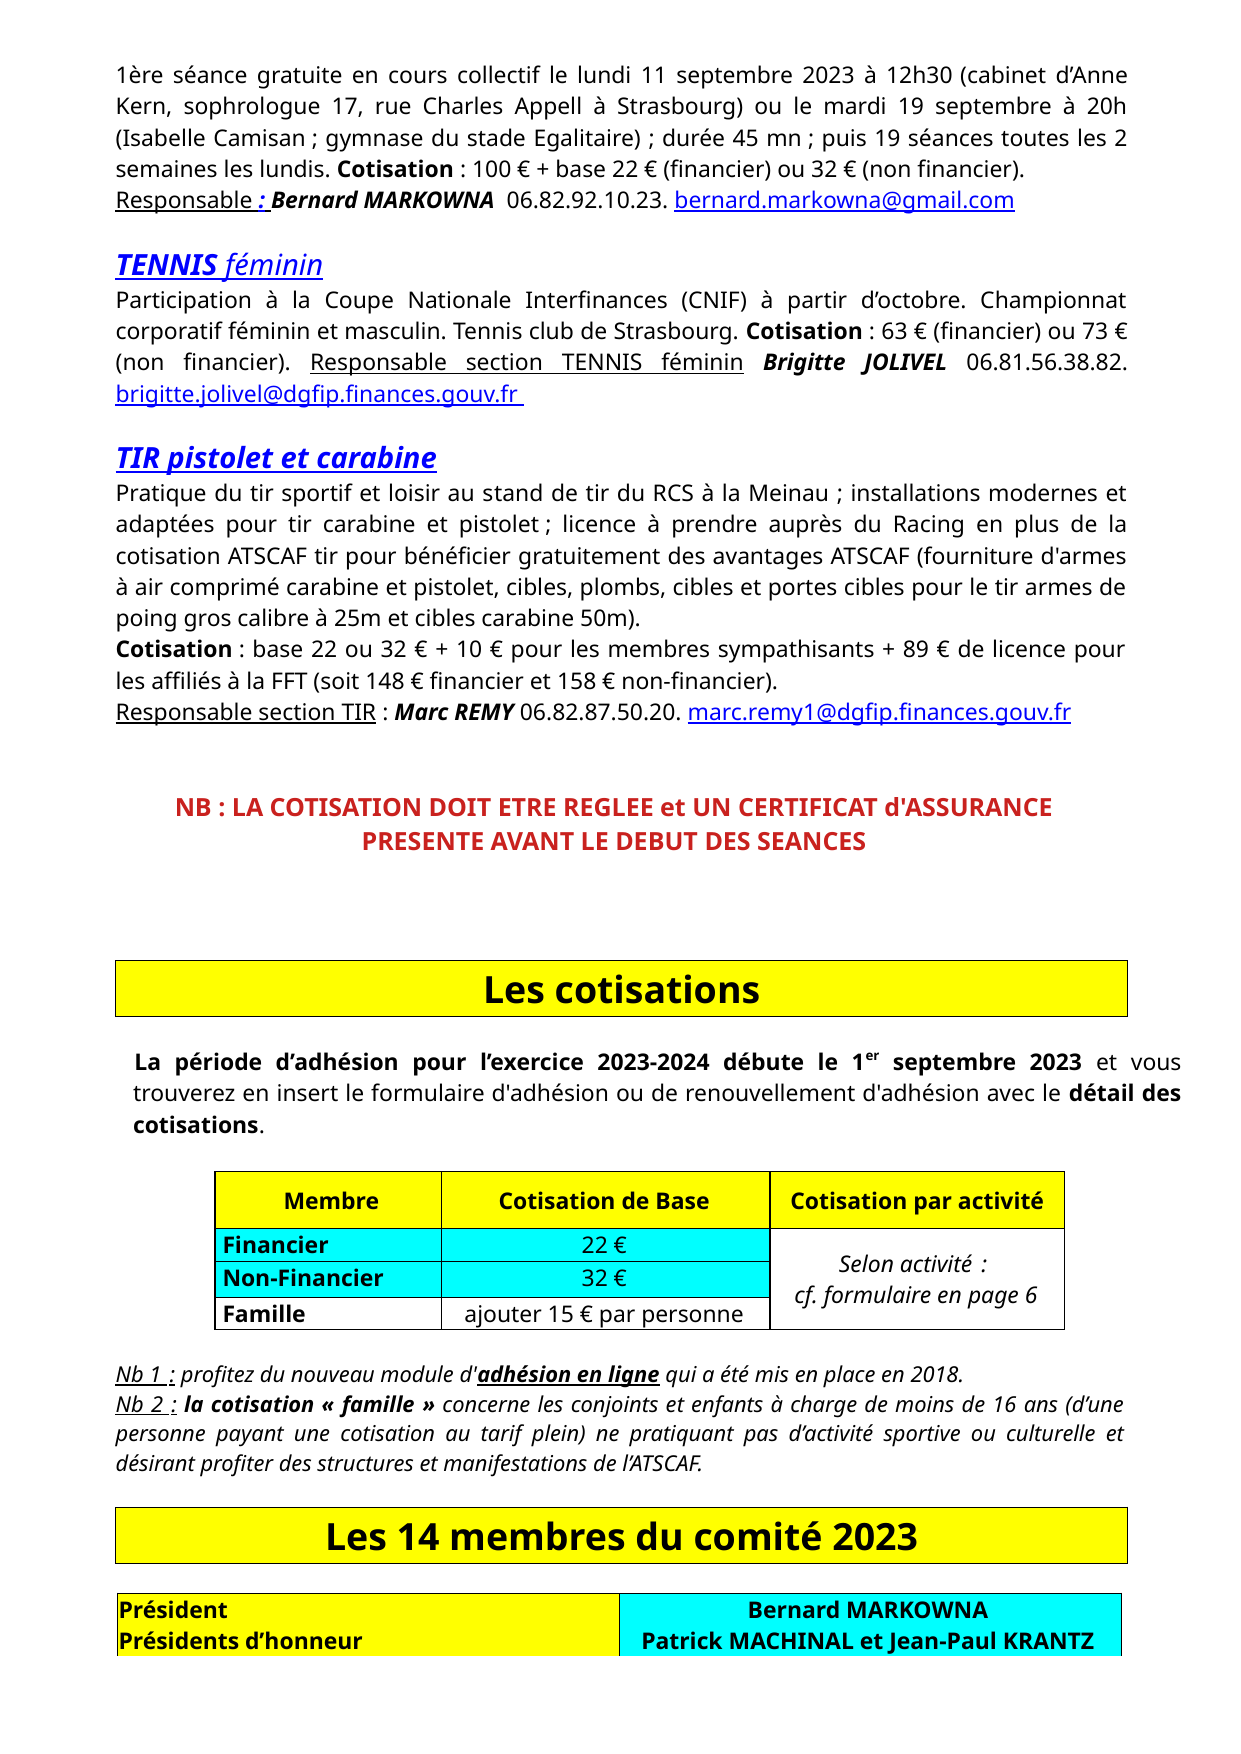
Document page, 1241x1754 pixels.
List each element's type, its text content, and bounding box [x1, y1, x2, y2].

text PRESENTE AVANT LE DEBUT DES SEANCES [40, 824, 1194, 858]
table_cell Famille [216, 1298, 441, 1329]
text Les cotisations [116, 961, 1127, 1016]
text TIR pistolet et carabine [115, 437, 1128, 477]
table_cell Selon activité : cf. formulaire en page 6 [771, 1229, 1064, 1329]
text Pratique du tir sportif et loisir au stand de tir du RCS à la Meinau ; installations modernes et adaptées pour tir carabine et pistolet ; licence à prendre auprès du Racing en plus de la cotisation ATSCAF tir pour bénéficier gratuitement des avantages ATSCAF (fourniture d'armes à air comprimé carabine et pistolet, cibles, plombs, cibles et portes cibles pour le tir armes de poing gros calibre à 25m et cibles carabine 50m). [115, 477, 1128, 633]
table_cell 32 € [442, 1262, 769, 1297]
table_header Cotisation par activité [771, 1172, 1064, 1228]
table_cell ajouter 15 € par personne [442, 1298, 769, 1329]
text Participation à la Coupe Nationale Interfinances (CNIF) à partir d’octobre. Championnat corporatif féminin et masculin. Tennis club de Strasbourg. Cotisation : 63 € (financier) ou 73 € (non financier). Responsable section TENNIS féminin Brigitte JOLIVEL 06.81.56.38.82. brigitte.jolivel@dgfip.finances.gouv.fr [115, 284, 1128, 409]
table_cell 22 € [442, 1229, 769, 1261]
table_header Cotisation de Base [442, 1172, 769, 1228]
text Responsable : Bernard MARKOWNA 06.82.92.10.23. bernard.markowna@gmail.com [115, 184, 1128, 215]
text La période d’adhésion pour l’exercice 2023-2024 débute le 1er septembre 2023 et vous trouverez en insert le formulaire d'adhésion ou de renouvellement d'adhésion avec le détail des cotisations. [133, 1046, 1181, 1140]
text TENNIS féminin [115, 244, 1128, 284]
text NB : LA COTISATION DOIT ETRE REGLEE et UN CERTIFICAT d'ASSURANCE [40, 790, 1194, 824]
table_header Bernard MARKOWNA [620, 1594, 1121, 1625]
text Nb 1 : profitez du nouveau module d'adhésion en ligne qui a été mis en place en 2018. [115, 1359, 1128, 1388]
text Cotisation : base 22 ou 32 € + 10 € pour les membres sympathisants + 89 € de licence pour les affiliés à la FFT (soit 148 € financier et 158 € non-financier). [115, 633, 1128, 696]
table_cell Financier [216, 1229, 441, 1261]
table_cell Patrick MACHINAL et Jean-Paul KRANTZ [620, 1625, 1121, 1656]
table_cell Non-Financier [216, 1262, 441, 1297]
text Nb 2 : la cotisation « famille » concerne les conjoints et enfants à charge de moins de 16 ans (d’une personne payant une cotisation au tarif plein) ne pratiquant pas d’activité sportive ou culturelle et désirant profiter des structures et manifestations de l’ATSCAF. [115, 1388, 1128, 1478]
text 1ère séance gratuite en cours collectif le lundi 11 septembre 2023 à 12h30 (cabinet d’Anne Kern, sophrologue 17, rue Charles Appell à Strasbourg) ou le mardi 19 septembre à 20h (Isabelle Camisan ; gymnase du stade Egalitaire) ; durée 45 mn ; puis 19 séances toutes les 2 semaines les lundis. Cotisation : 100 € + base 22 € (financier) ou 32 € (non financier). [115, 59, 1128, 184]
text Responsable section TIR : Marc REMY 06.82.87.50.20. marc.remy1@dgfip.finances.gouv.fr [115, 696, 1128, 727]
table_header Président [118, 1594, 619, 1625]
table_header Membre [216, 1172, 441, 1228]
table_cell Présidents d’honneur [118, 1625, 619, 1656]
text Les 14 membres du comité 2023 [116, 1508, 1127, 1563]
